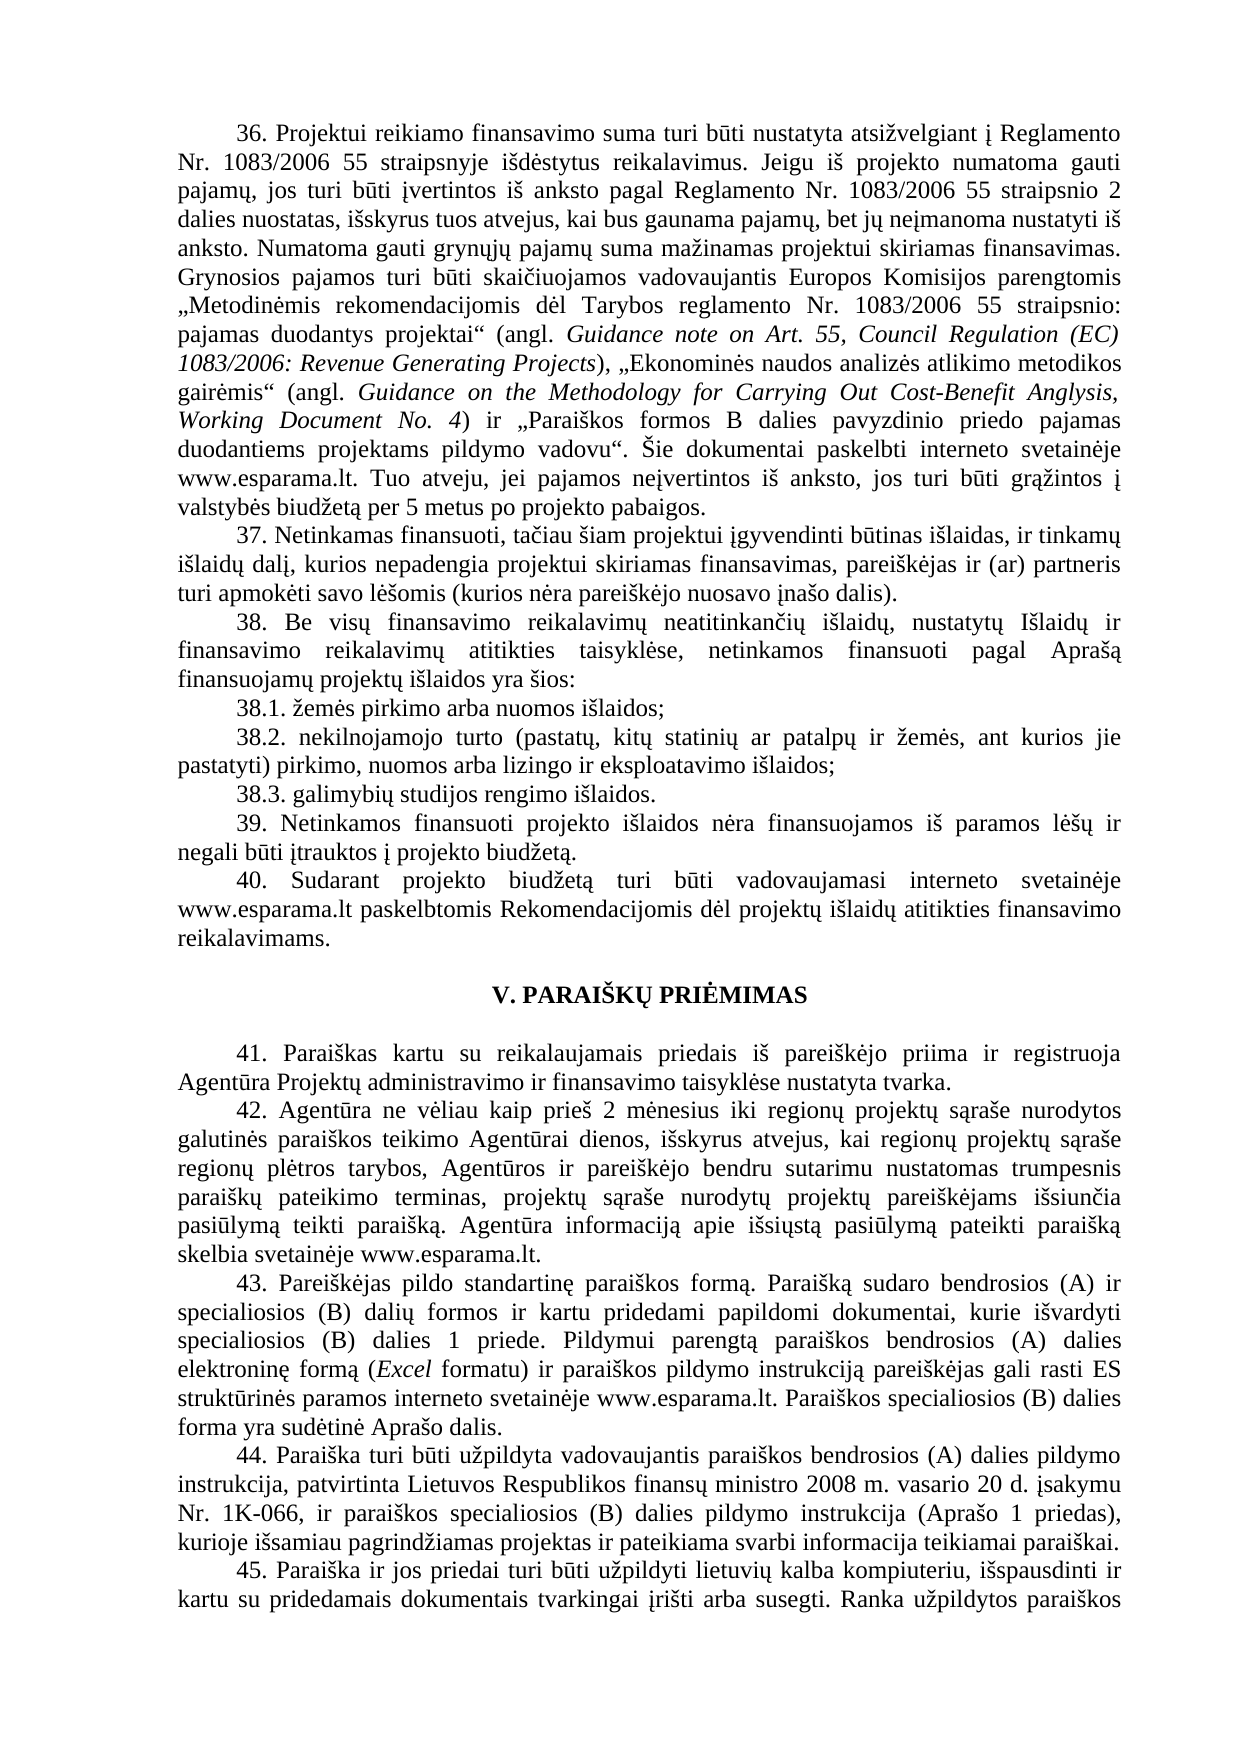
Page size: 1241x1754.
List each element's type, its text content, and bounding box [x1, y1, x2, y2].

text 39. Netinkamos finansuoti projekto išlaidos nėra finansuojamos iš paramos lėšų ir negali būti įtrauktos į projekto biudžetą. [177, 808, 1122, 866]
text 38.2. nekilnojamojo turto (pastatų, kitų statinių ar patalpų ir žemės, ant kurios jie pastatyti) pirkimo, nuomos arba lizingo ir eksploatavimo išlaidos; [177, 722, 1122, 779]
text 37. Netinkamas finansuoti, tačiau šiam projektui įgyvendinti būtinas išlaidas, ir tinkamų išlaidų dalį, kurios nepadengia projektui skiriamas finansavimas, pareiškėjas ir (ar) partneris turi apmokėti savo lėšomis (kurios nėra pareiškėjo nuosavo įnašo dalis). [177, 521, 1122, 607]
text 43. Pareiškėjas pildo standartinę paraiškos formą. Paraišką sudaro bendrosios (A) ir specialiosios (B) dalių formos ir kartu pridedami papildomi dokumentai, kurie išvardyti specialiosios (B) dalies 1 priede. Pildymui parengtą paraiškos bendrosios (A) dalies elektroninę formą (Excel formatu) ir paraiškos pildymo instrukciją pareiškėjas gali rasti ES struktūrinės paramos interneto svetainėje www.esparama.lt. Paraiškos specialiosios (B) dalies forma yra sudėtinė Aprašo dalis. [177, 1268, 1122, 1441]
text 41. Paraiškas kartu su reikalaujamais priedais iš pareiškėjo priima ir registruoja Agentūra Projektų administravimo ir finansavimo taisyklėse nustatyta tvarka. [177, 1038, 1122, 1096]
text V. PARAIŠKŲ PRIĖMIMAS [177, 981, 1122, 1009]
text 44. Paraiška turi būti užpildyta vadovaujantis paraiškos bendrosios (A) dalies pildymo instrukcija, patvirtinta Lietuvos Respublikos finansų ministro 2008 m. vasario 20 d. įsakymu Nr. 1K-066, ir paraiškos specialiosios (B) dalies pildymo instrukcija (Aprašo 1 priedas), kurioje išsamiau pagrindžiamas projektas ir pateikiama svarbi informacija teikiamai paraiškai. [177, 1441, 1122, 1556]
text 38. Be visų finansavimo reikalavimų neatitinkančių išlaidų, nustatytų Išlaidų ir finansavimo reikalavimų atitikties taisyklėse, netinkamos finansuoti pagal Aprašą finansuojamų projektų išlaidos yra šios: [177, 607, 1122, 693]
text 38.3. galimybių studijos rengimo išlaidos. [177, 779, 1122, 808]
text 45. Paraiška ir jos priedai turi būti užpildyti lietuvių kalba kompiuteriu, išspausdinti ir kartu su pridedamais dokumentais tvarkingai įrišti arba susegti. Ranka užpildytos paraiškos [177, 1556, 1122, 1613]
text 42. Agentūra ne vėliau kaip prieš 2 mėnesius iki regionų projektų sąraše nurodytos galutinės paraiškos teikimo Agentūrai dienos, išskyrus atvejus, kai regionų projektų sąraše regionų plėtros tarybos, Agentūros ir pareiškėjo bendru sutarimu nustatomas trumpesnis paraiškų pateikimo terminas, projektų sąraše nurodytų projektų pareiškėjams išsiunčia pasiūlymą teikti paraišką. Agentūra informaciją apie išsiųstą pasiūlymą pateikti paraišką skelbia svetainėje www.esparama.lt. [177, 1096, 1122, 1268]
text 36. Projektui reikiamo finansavimo suma turi būti nustatyta atsižvelgiant į Reglamento Nr. 1083/2006 55 straipsnyje išdėstytus reikalavimus. Jeigu iš projekto numatoma gauti pajamų, jos turi būti įvertintos iš anksto pagal Reglamento Nr. 1083/2006 55 straipsnio 2 dalies nuostatas, išskyrus tuos atvejus, kai bus gaunama pajamų, bet jų neįmanoma nustatyti iš anksto. Numatoma gauti grynųjų pajamų suma mažinamas projektui skiriamas finansavimas. Grynosios pajamos turi būti skaičiuojamos vadovaujantis Europos Komisijos parengtomis „Metodinėmis rekomendacijomis dėl Tarybos reglamento Nr. 1083/2006 55 straipsnio: pajamas duodantys projektai“ (angl. Guidance note on Art. 55, Council Regulation (EC) 1083/2006: Revenue Generating Projects), „Ekonominės naudos analizės atlikimo metodikos gairėmis“ (angl. Guidance on the Methodology for Carrying Out Cost-Benefit Anglysis, Working Document No. 4) ir „Paraiškos formos B dalies pavyzdinio priedo pajamas duodantiems projektams pildymo vadovu“. Šie dokumentai paskelbti interneto svetainėje www.esparama.lt. Tuo atveju, jei pajamos neįvertintos iš anksto, jos turi būti grąžintos į valstybės biudžetą per 5 metus po projekto pabaigos. [177, 118, 1122, 521]
text 40. Sudarant projekto biudžetą turi būti vadovaujamasi interneto svetainėje www.esparama.lt paskelbtomis Rekomendacijomis dėl projektų išlaidų atitikties finansavimo reikalavimams. [177, 866, 1122, 952]
text 38.1. žemės pirkimo arba nuomos išlaidos; [177, 693, 1122, 722]
